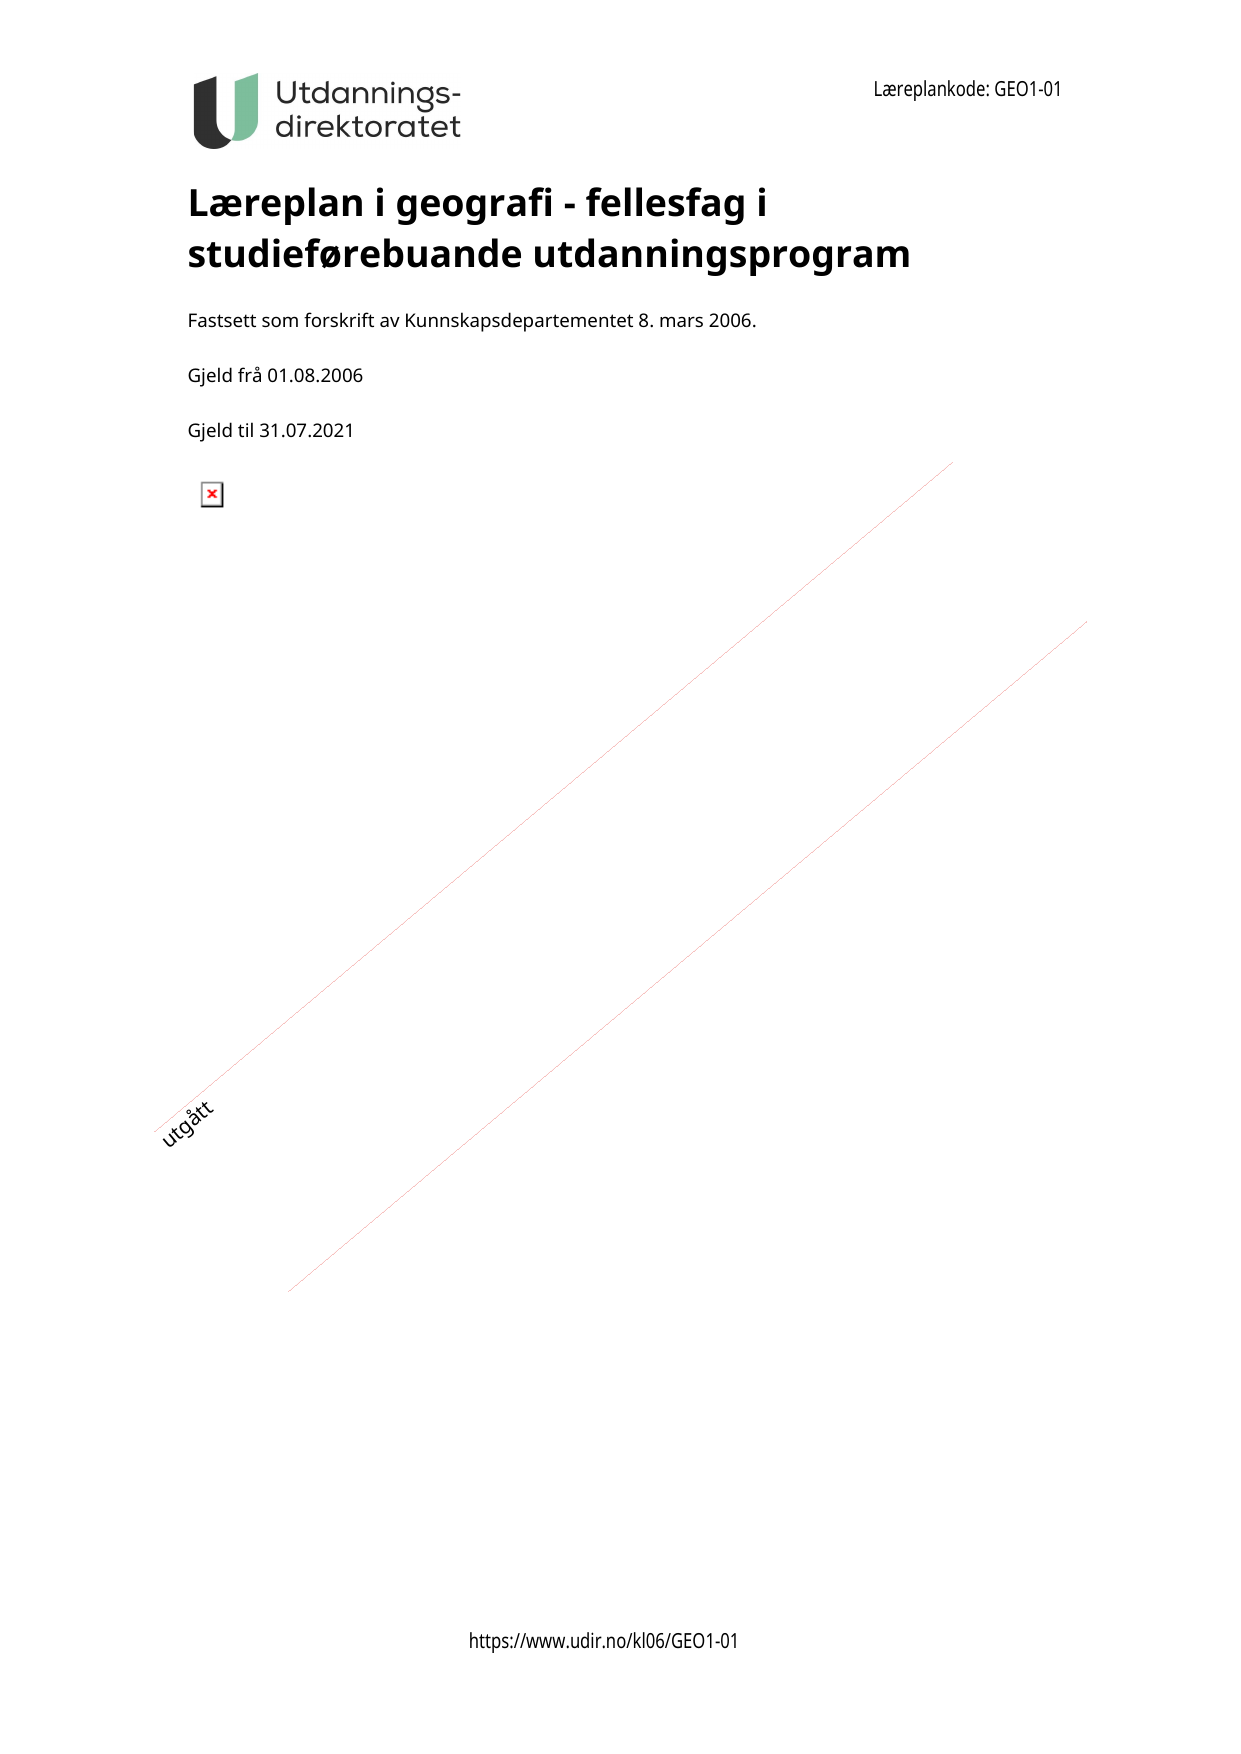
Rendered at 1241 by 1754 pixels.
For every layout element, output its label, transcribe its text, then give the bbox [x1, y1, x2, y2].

text Gjeld frå 01.08.2006 [368, 362, 1053, 388]
subtitle Læreplan i geografi - fellesfag i studieførebuande utdanningsprogram [187, 176, 1053, 278]
picture [187, 471, 238, 522]
text Gjeld til 31.07.2021 [360, 417, 1053, 442]
picture [193, 73, 461, 149]
text Fastsett som forskrift av Kunnskapsdepartementet 8. mars 2006. [757, 308, 1053, 333]
